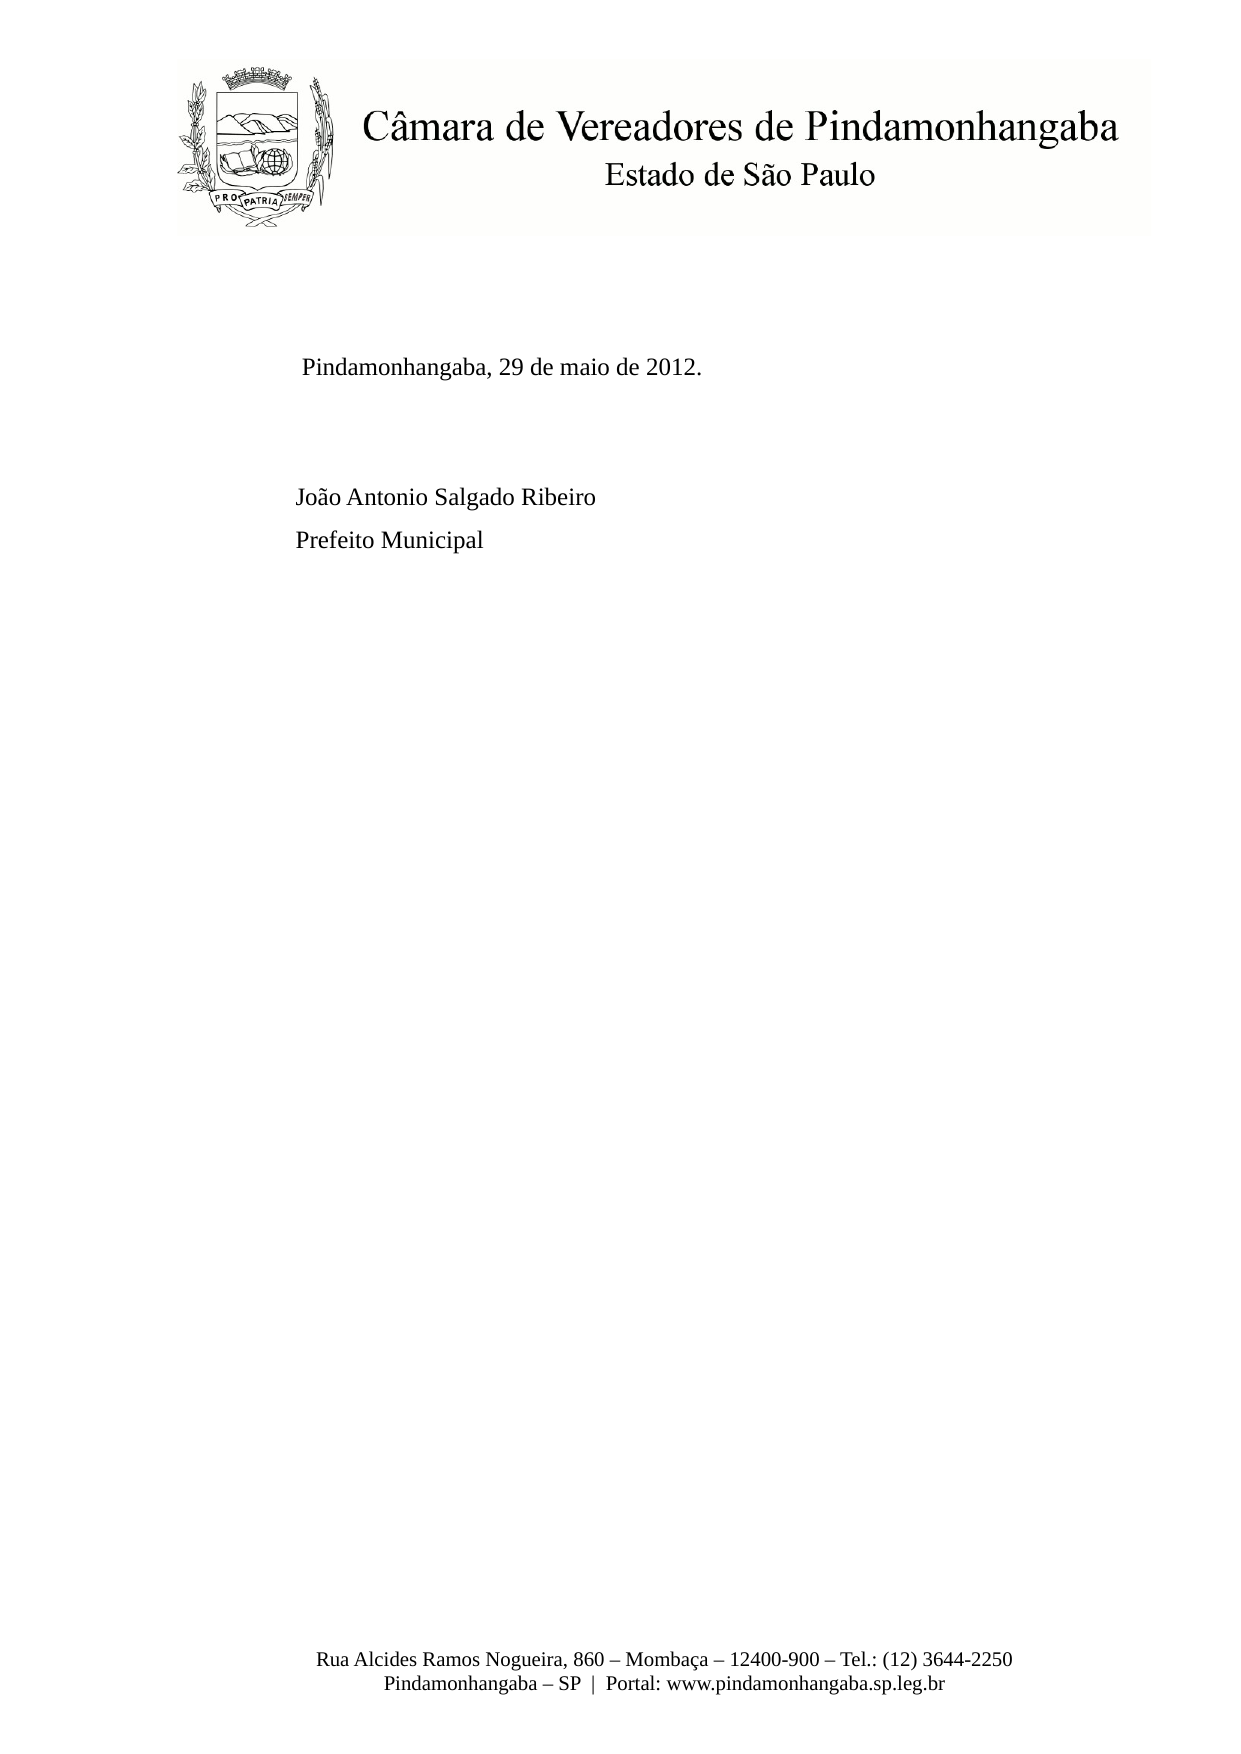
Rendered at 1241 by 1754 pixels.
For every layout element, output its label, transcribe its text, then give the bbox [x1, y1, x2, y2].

text Pindamonhangaba, 29 de maio de 2012. [177, 352, 1152, 381]
text Prefeito Municipal [177, 525, 1152, 553]
picture [177, 59, 1152, 236]
text João Antonio Salgado Ribeiro [177, 482, 1152, 510]
